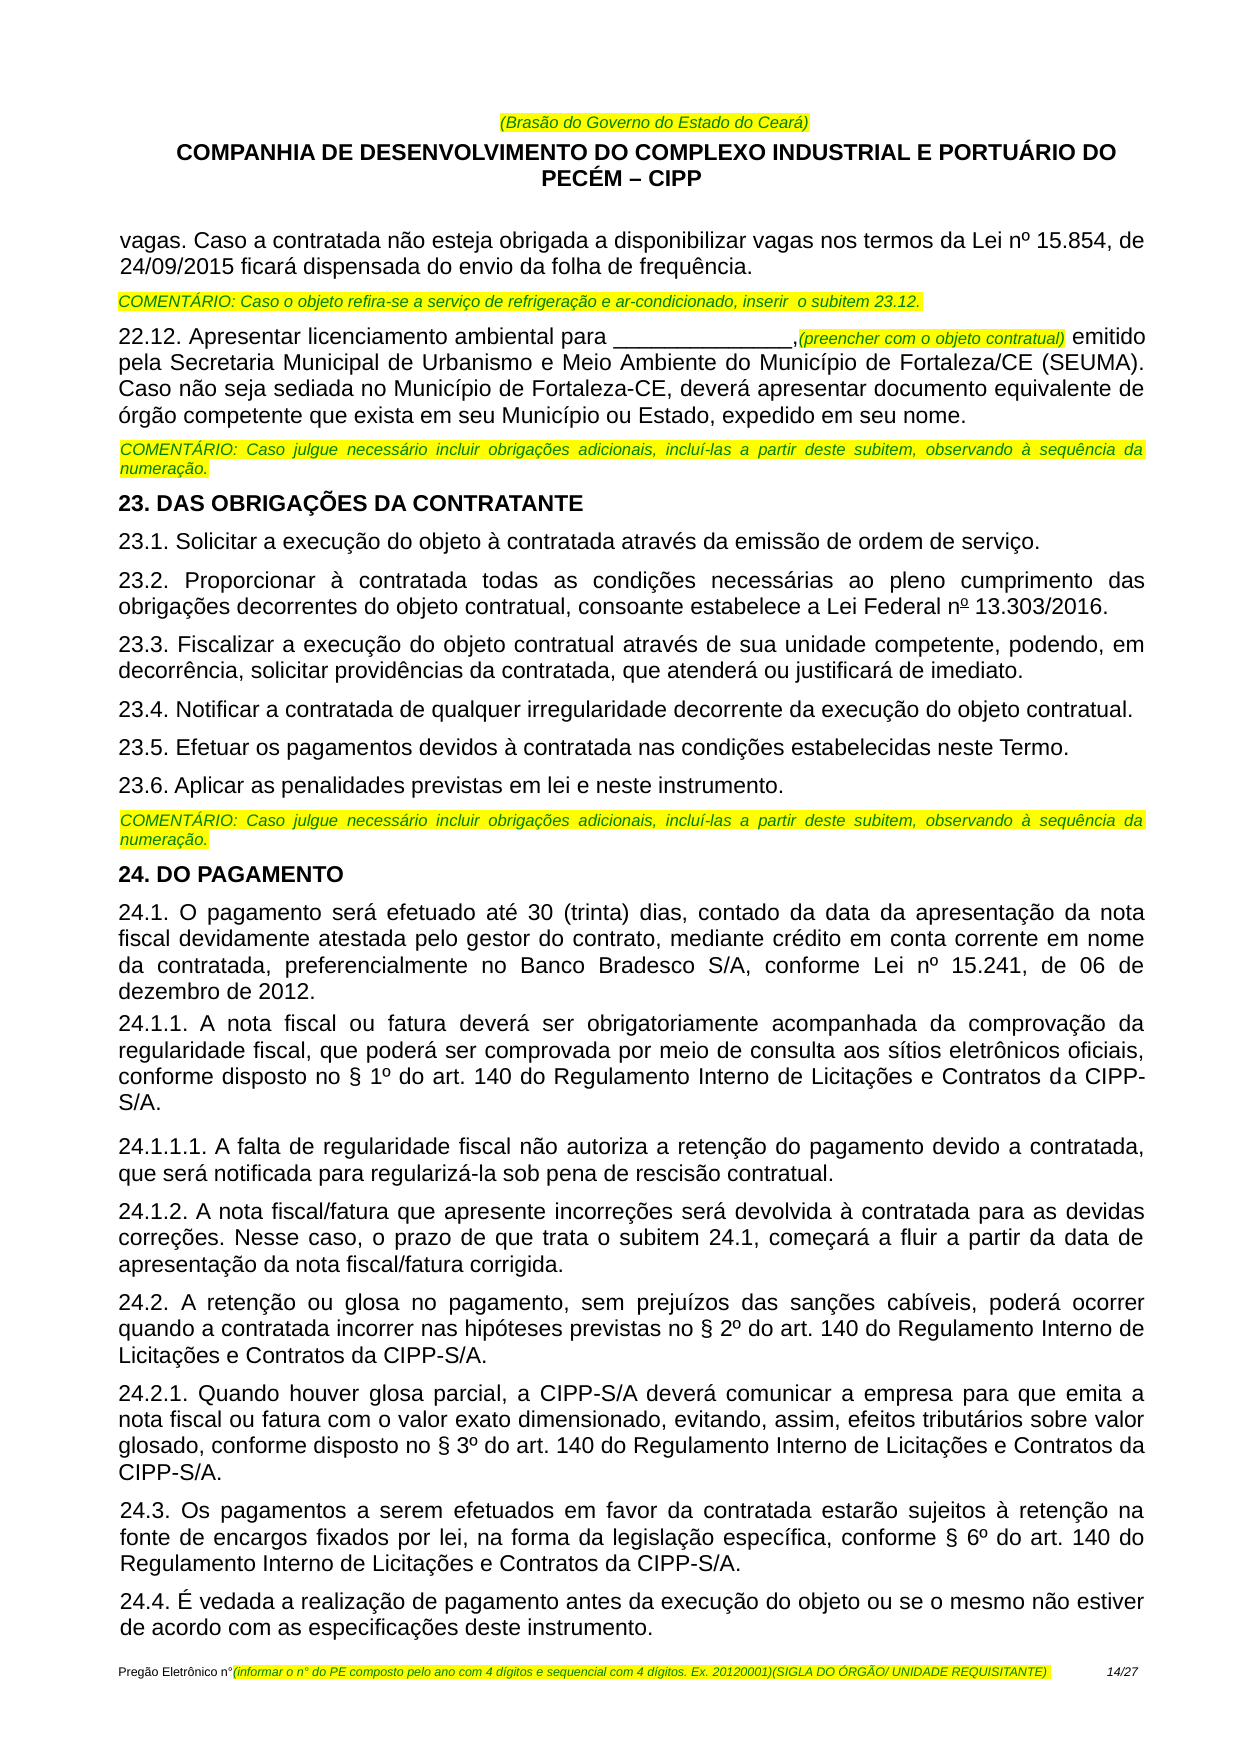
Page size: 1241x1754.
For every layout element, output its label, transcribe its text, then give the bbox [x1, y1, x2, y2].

text 23.5. Efetuar os pagamentos devidos à contratada nas condições estabelecidas neste Termo. [118, 734, 1146, 760]
text 23.3. Fiscalizar a execução do objeto contratual através de sua unidade competente, podendo, em decorrência, solicitar providências da contratada, que atenderá ou justificará de imediato. [118, 631, 1146, 684]
text 24.1.1.1. A falta de regularidade fiscal não autoriza a retenção do pagamento devido a contratada, que será notificada para regularizá-la sob pena de rescisão contratual. [118, 1133, 1146, 1186]
text 23.4. Notificar a contratada de qualquer irregularidade decorrente da execução do objeto contratual. [118, 696, 1146, 722]
text 23.1. Solicitar a execução do objeto à contratada através da emissão de ordem de serviço. [118, 528, 1146, 555]
text COMENTÁRIO: Caso o objeto refira-se a serviço de refrigeração e ar-condicionado, inserir o subitem 23.12. [118, 292, 1143, 311]
text 22.12. Apresentar licenciamento ambiental para ______________,(preencher com o objeto contratual) emitido pela Secretaria Municipal de Urbanismo e Meio Ambiente do Município de Fortaleza/CE (SEUMA). Caso não seja sediada no Município de Fortaleza-CE, deverá apresentar documento equivalente de órgão competente que exista em seu Município ou Estado, expedido em seu nome. [118, 323, 1146, 428]
text COMENTÁRIO: Caso julgue necessário incluir obrigações adicionais, incluí-las a partir deste subitem, observando à sequência da numeração. [120, 810, 1146, 849]
text 24.2. A retenção ou glosa no pagamento, sem prejuízos das sanções cabíveis, poderá ocorrer quando a contratada incorrer nas hipóteses previstas no § 2º do art. 140 do Regulamento Interno de Licitações e Contratos da CIPP-S/A. [118, 1289, 1146, 1368]
text 24.4. É vedada a realização de pagamento antes da execução do objeto ou se o mesmo não estiver de acordo com as especificações deste instrumento. [119, 1588, 1146, 1641]
text 24.1. O pagamento será efetuado até 30 (trinta) dias, contado da data da apresentação da nota fiscal devidamente atestada pelo gestor do contrato, mediante crédito em conta corrente em nome da contratada, preferencialmente no Banco Bradesco S/A, conforme Lei nº 15.241, de 06 de dezembro de 2012. [118, 899, 1146, 1004]
text 23.2. Proporcionar à contratada todas as condições necessárias ao pleno cumprimento das obrigações decorrentes do objeto contratual, consoante estabelece a Lei Federal no 13.303/2016. [118, 567, 1146, 619]
text 24.2.1. Quando houver glosa parcial, a CIPP-S/A deverá comunicar a empresa para que emita a nota fiscal ou fatura com o valor exato dimensionado, evitando, assim, efeitos tributários sobre valor glosado, conforme disposto no § 3º do art. 140 do Regulamento Interno de Licitações e Contratos da CIPP-S/A. [118, 1380, 1146, 1485]
text 23.6. Aplicar as penalidades previstas em lei e neste instrumento. [118, 772, 1146, 798]
text 24.1.2. A nota fiscal/fatura que apresente incorreções será devolvida à contratada para as devidas correções. Nesse caso, o prazo de que trata o subitem 24.1, começará a fluir a partir da data de apresentação da nota fiscal/fatura corrigida. [118, 1198, 1146, 1277]
text COMENTÁRIO: Caso julgue necessário incluir obrigações adicionais, incluí-las a partir deste subitem, observando à sequência da numeração. [120, 440, 1146, 478]
text 24. DO PAGAMENTO [118, 861, 1146, 887]
text 24.3. Os pagamentos a serem efetuados em favor da contratada estarão sujeitos à retenção na fonte de encargos fixados por lei, na forma da legislação específica, conforme § 6º do art. 140 do Regulamento Interno de Licitações e Contratos da CIPP-S/A. [119, 1497, 1146, 1576]
text 23. DAS OBRIGAÇÕES DA CONTRATANTE [118, 490, 1146, 516]
text vagas. Caso a contratada não esteja obrigada a disponibilizar vagas nos termos da Lei nº 15.854, de 24/09/2015 ficará dispensada do envio da folha de frequência. [119, 227, 1146, 280]
text 24.1.1. A nota fiscal ou fatura deverá ser obrigatoriamente acompanhada da comprovação da regularidade fiscal, que poderá ser comprovada por meio de consulta aos sítios eletrônicos oficiais, conforme disposto no § 1º do art. 140 do Regulamento Interno de Licitações e Contratos da CIPP-S/A. [118, 1010, 1146, 1116]
